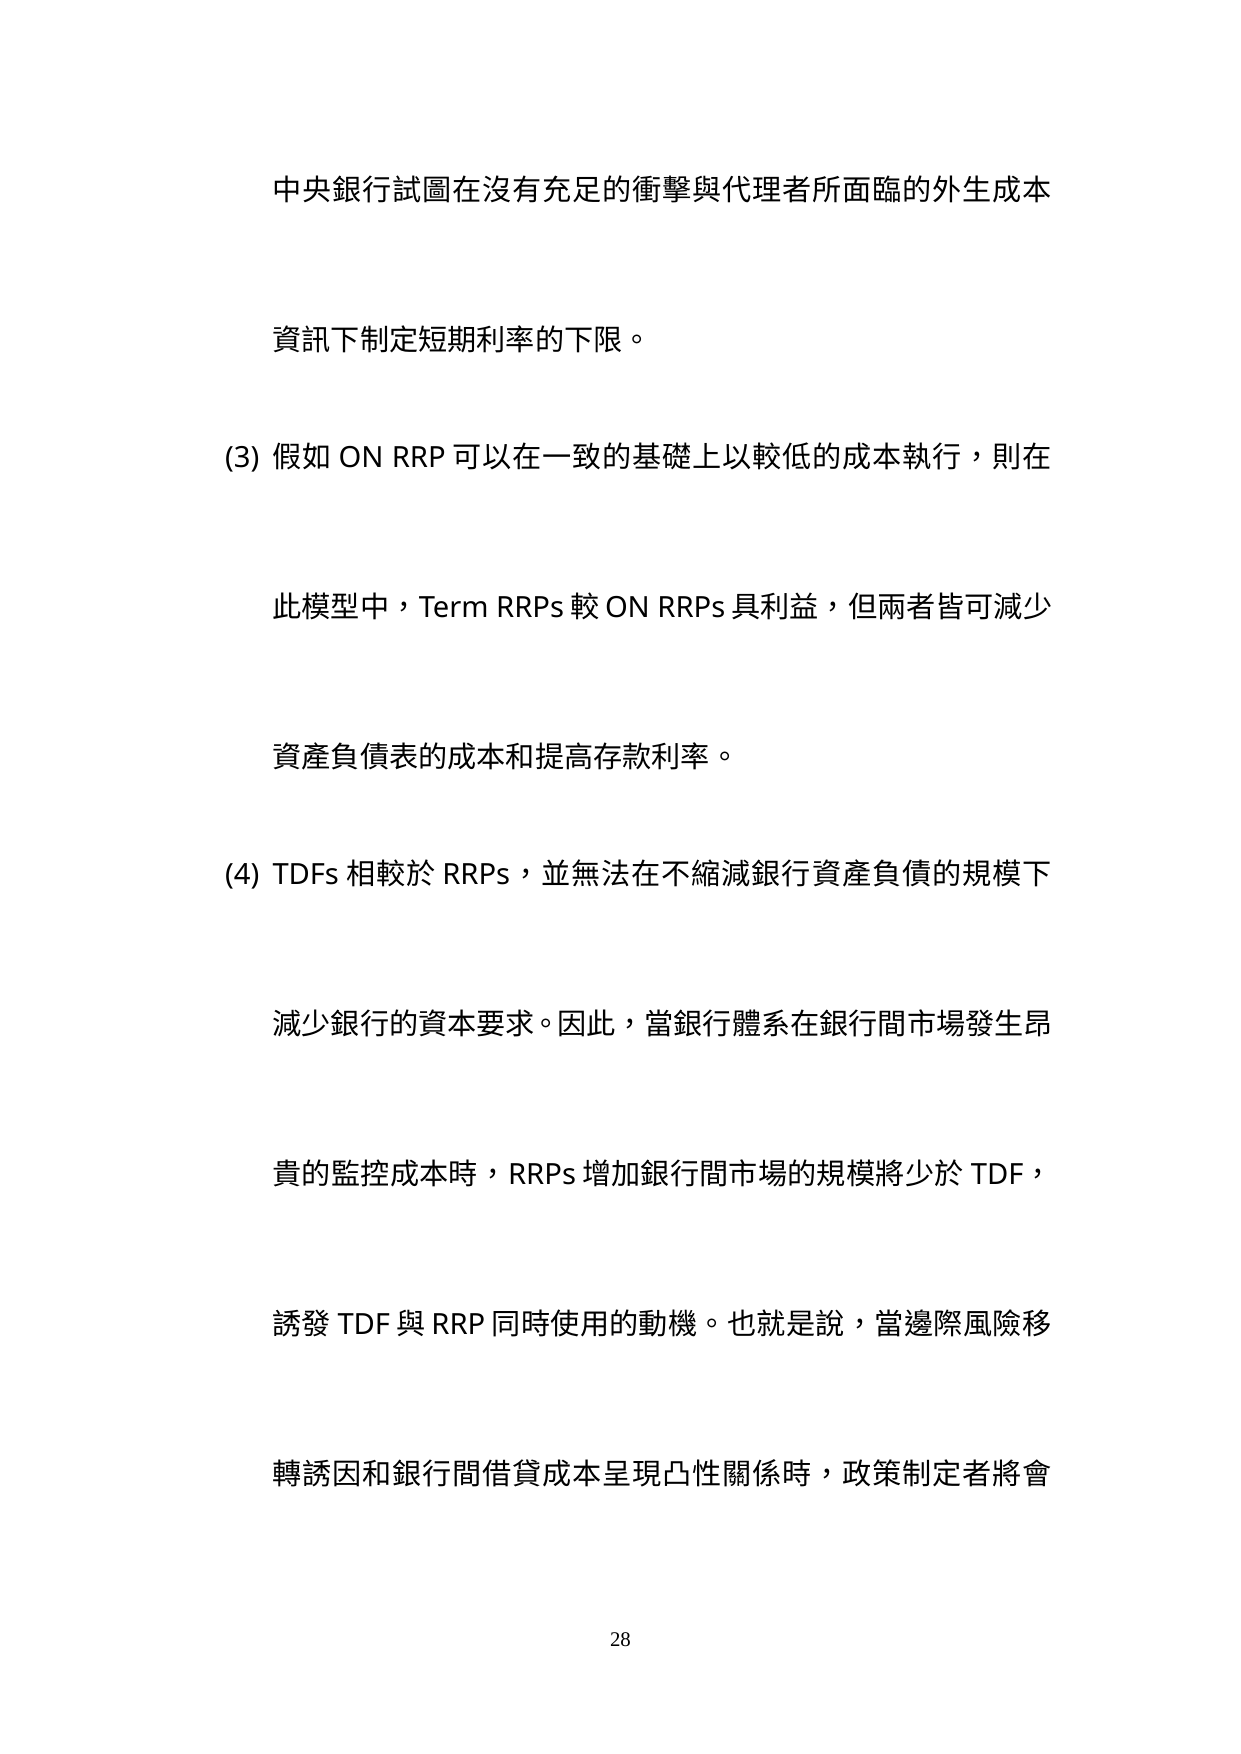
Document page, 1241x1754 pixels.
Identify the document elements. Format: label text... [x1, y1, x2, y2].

list 中央銀行試圖在沒有充足的衝擊與代理者所面臨的外生成本資訊下制定短期利率的下限。 [225, 150, 1053, 375]
list TDFs相較於RRPs，並無法在不縮減銀行資產負債的規模下減少銀行的資本要求。因此，當銀行體系在銀行間市場發生昂貴的監控成本時，RRPs增加銀行間市場的規模將少於TDF，誘發TDF與RRP同時使用的動機。也就是說，當邊際風險移轉誘因和銀行間借貸成本呈現凸性關係時，政策制定者將會 [225, 834, 1053, 1509]
list 假如ON RRP可以在一致的基礎上以較低的成本執行，則在此模型中，Term RRPs較ON RRPs具利益，但兩者皆可減少資產負債表的成本和提高存款利率。 [225, 417, 1053, 792]
